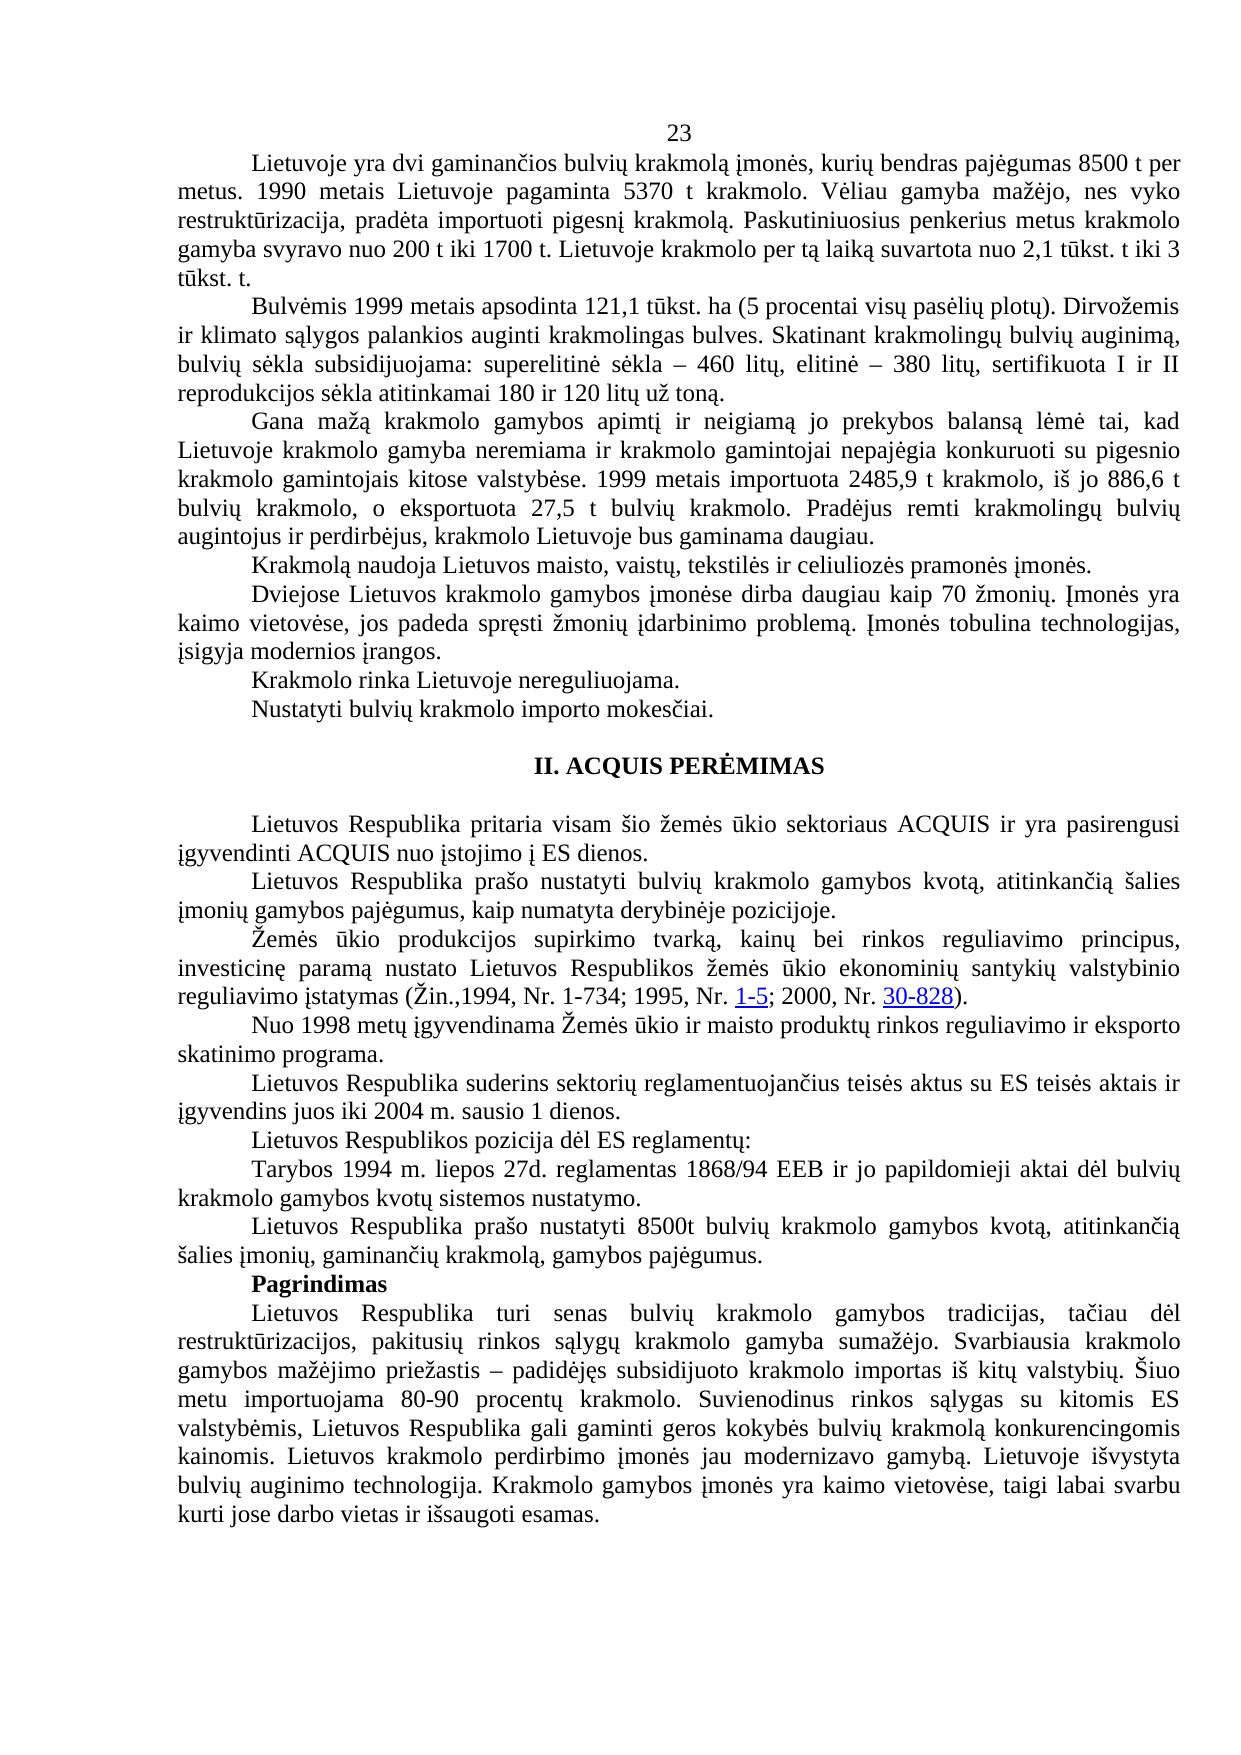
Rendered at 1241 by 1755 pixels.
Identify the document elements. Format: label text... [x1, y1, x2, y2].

text Lietuvos Respublika pritaria visam šio žemės ūkio sektoriaus ACQUIS ir yra pasirengusi įgyvendinti ACQUIS nuo įstojimo į ES dienos. [177, 809, 1181, 866]
text Žemės ūkio produkcijos supirkimo tvarką, kainų bei rinkos reguliavimo principus, investicinę paramą nustato Lietuvos Respublikos žemės ūkio ekonominių santykių valstybinio reguliavimo įstatymas (Žin.,1994, Nr. 1-734; 1995, Nr. 1-5; 2000, Nr. 30-828). [177, 924, 1181, 1010]
text Krakmolą naudoja Lietuvos maisto, vaistų, tekstilės ir celiuliozės pramonės įmonės. [177, 550, 1181, 579]
text Lietuvos Respublikos pozicija dėl ES reglamentų: [177, 1125, 1181, 1154]
text II. ACQUIS PERĖMIMAS [177, 751, 1181, 780]
text Pagrindimas [177, 1269, 1181, 1298]
text Gana mažą krakmolo gamybos apimtį ir neigiamą jo prekybos balansą lėmė tai, kad Lietuvoje krakmolo gamyba neremiama ir krakmolo gamintojai nepajėgia konkuruoti su pigesnio krakmolo gamintojais kitose valstybėse. 1999 metais importuota 2485,9 t krakmolo, iš jo 886,6 t bulvių krakmolo, o eksportuota 27,5 t bulvių krakmolo. Pradėjus remti krakmolingų bulvių augintojus ir perdirbėjus, krakmolo Lietuvoje bus gaminama daugiau. [177, 406, 1181, 550]
text Nustatyti bulvių krakmolo importo mokesčiai. [177, 694, 1181, 723]
text Lietuvoje yra dvi gaminančios bulvių krakmolą įmonės, kurių bendras pajėgumas 8500 t per metus. 1990 metais Lietuvoje pagaminta 5370 t krakmolo. Vėliau gamyba mažėjo, nes vyko restruktūrizacija, pradėta importuoti pigesnį krakmolą. Paskutiniuosius penkerius metus krakmolo gamyba svyravo nuo 200 t iki 1700 t. Lietuvoje krakmolo per tą laiką suvartota nuo 2,1 tūkst. t iki 3 tūkst. t. [177, 148, 1181, 291]
text Lietuvos Respublika suderins sektorių reglamentuojančius teisės aktus su ES teisės aktais ir įgyvendins juos iki 2004 m. sausio 1 dienos. [177, 1068, 1181, 1125]
text Nuo 1998 metų įgyvendinama Žemės ūkio ir maisto produktų rinkos reguliavimo ir eksporto skatinimo programa. [177, 1010, 1181, 1068]
text Bulvėmis 1999 metais apsodinta 121,1 tūkst. ha (5 procentai visų pasėlių plotų). Dirvožemis ir klimato sąlygos palankios auginti krakmolingas bulves. Skatinant krakmolingų bulvių auginimą, bulvių sėkla subsidijuojama: superelitinė sėkla – 460 litų, elitinė – 380 litų, sertifikuota I ir II reprodukcijos sėkla atitinkamai 180 ir 120 litų už toną. [177, 291, 1181, 406]
text Krakmolo rinka Lietuvoje nereguliuojama. [177, 665, 1181, 694]
text Lietuvos Respublika prašo nustatyti bulvių krakmolo gamybos kvotą, atitinkančią šalies įmonių gamybos pajėgumus, kaip numatyta derybinėje pozicijoje. [177, 866, 1181, 924]
text Lietuvos Respublika turi senas bulvių krakmolo gamybos tradicijas, tačiau dėl restruktūrizacijos, pakitusių rinkos sąlygų krakmolo gamyba sumažėjo. Svarbiausia krakmolo gamybos mažėjimo priežastis – padidėjęs subsidijuoto krakmolo importas iš kitų valstybių. Šiuo metu importuojama 80-90 procentų krakmolo. Suvienodinus rinkos sąlygas su kitomis ES valstybėmis, Lietuvos Respublika gali gaminti geros kokybės bulvių krakmolą konkurencingomis kainomis. Lietuvos krakmolo perdirbimo įmonės jau modernizavo gamybą. Lietuvoje išvystyta bulvių auginimo technologija. Krakmolo gamybos įmonės yra kaimo vietovėse, taigi labai svarbu kurti jose darbo vietas ir išsaugoti esamas. [177, 1298, 1181, 1528]
text Tarybos 1994 m. liepos 27d. reglamentas 1868/94 EEB ir jo papildomieji aktai dėl bulvių krakmolo gamybos kvotų sistemos nustatymo. [177, 1154, 1181, 1211]
text Dviejose Lietuvos krakmolo gamybos įmonėse dirba daugiau kaip 70 žmonių. Įmonės yra kaimo vietovėse, jos padeda spręsti žmonių įdarbinimo problemą. Įmonės tobulina technologijas, įsigyja modernios įrangos. [177, 579, 1181, 665]
text Lietuvos Respublika prašo nustatyti 8500t bulvių krakmolo gamybos kvotą, atitinkančią šalies įmonių, gaminančių krakmolą, gamybos pajėgumus. [177, 1211, 1181, 1269]
